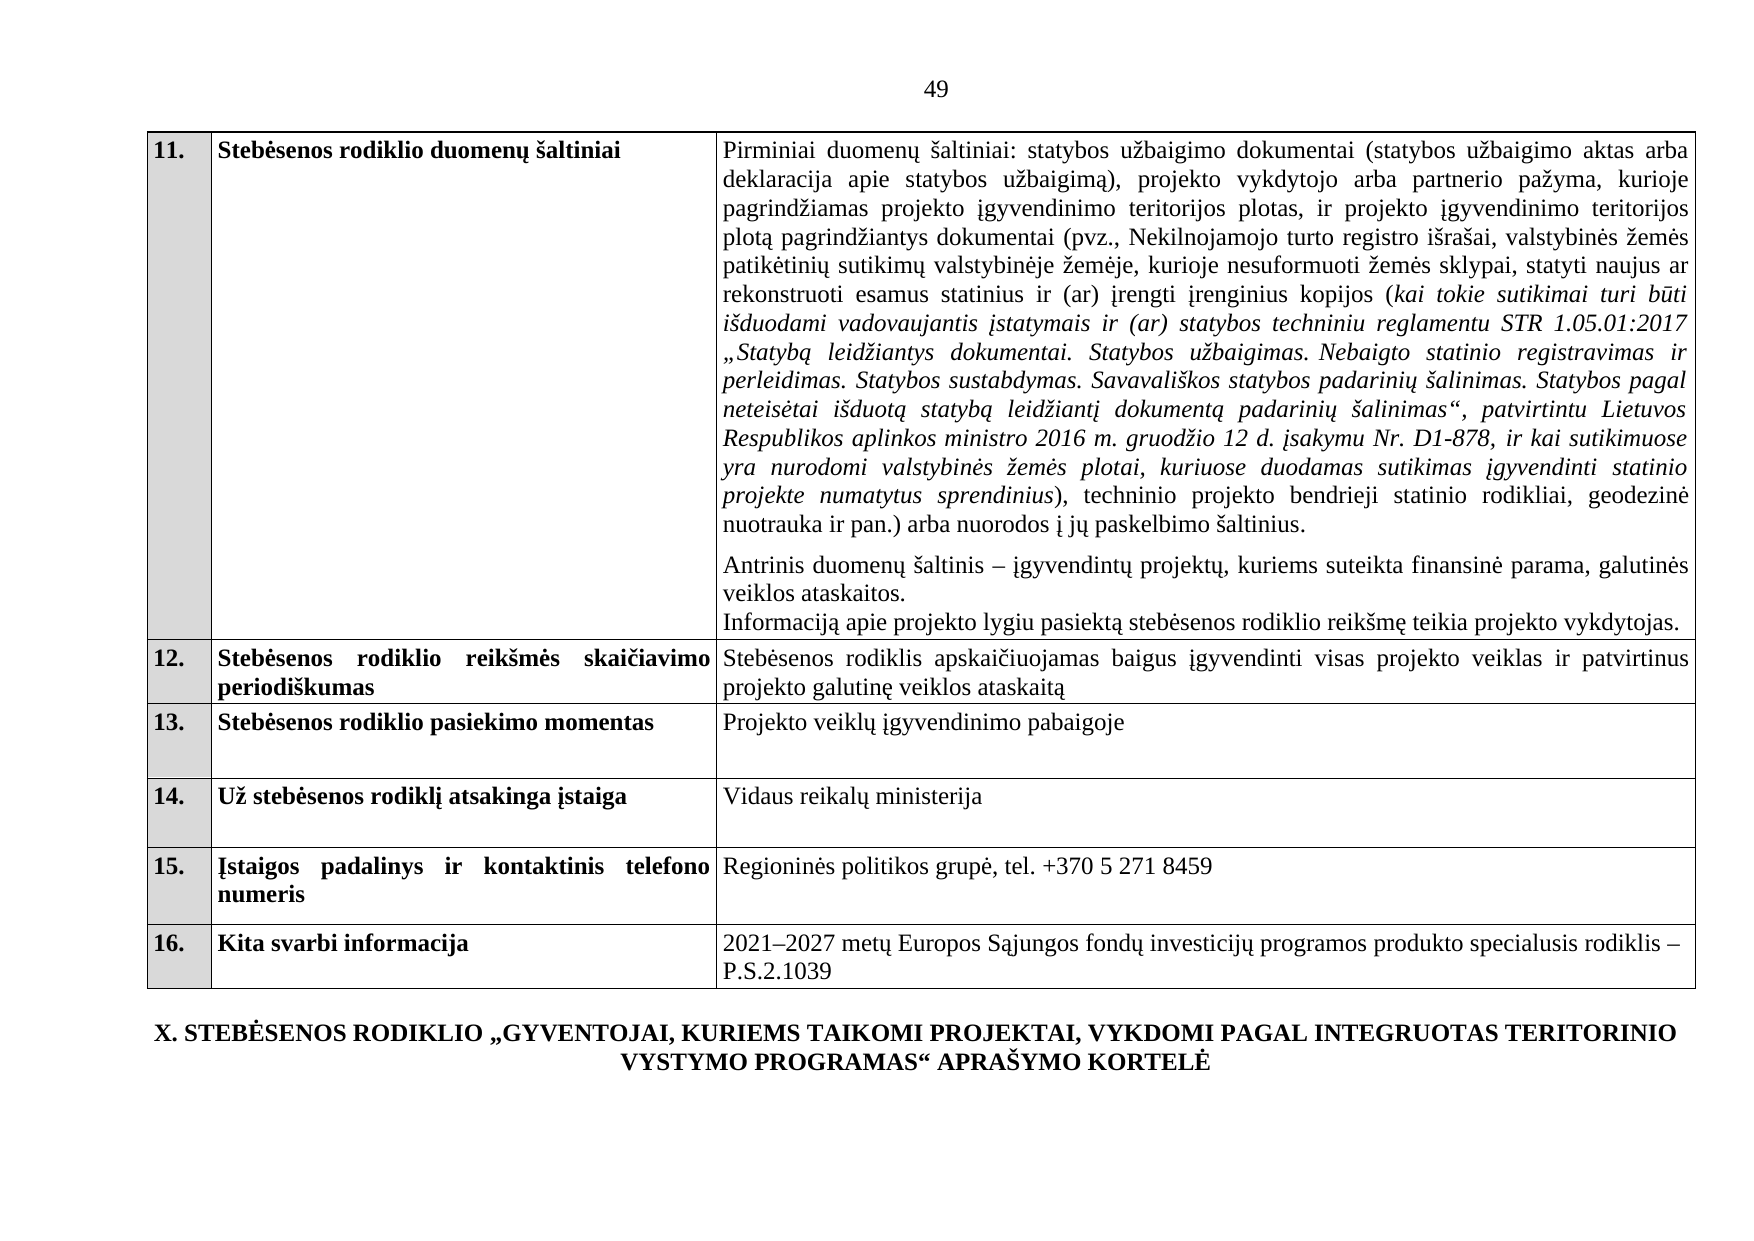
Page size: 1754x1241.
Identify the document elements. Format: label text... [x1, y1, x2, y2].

table_cell Kita svarbi informacija [212, 925, 716, 988]
table_cell Regioninės politikos grupė, tel. +370 5 271 8459 [717, 848, 1695, 924]
table_cell 15. [148, 848, 211, 924]
table_cell Projekto veiklų įgyvendinimo pabaigoje [717, 704, 1695, 777]
table_cell Stebėsenos rodiklio pasiekimo momentas [212, 704, 716, 777]
table_cell Stebėsenos rodiklio duomenų šaltiniai [212, 133, 716, 639]
table_cell Pirminiai duomenų šaltiniai: statybos užbaigimo dokumentai (statybos užbaigimo aktas arba deklaracija apie statybos užbaigimą), projekto vykdytojo arba partnerio pažyma, kurioje pagrindžiamas projekto įgyvendinimo teritorijos plotas, ir projekto įgyvendinimo teritorijos plotą pagrindžiantys dokumentai (pvz., Nekilnojamojo turto registro išrašai, valstybinės žemės patikėtinių sutikimų valstybinėje žemėje, kurioje nesuformuoti žemės sklypai, statyti naujus ar rekonstruoti esamus statinius ir (ar) įrengti įrenginius kopijos (kai tokie sutikimai turi būti išduodami vadovaujantis įstatymais ir (ar) statybos techniniu reglamentu STR 1.05.01:2017 „Statybą leidžiantys dokumentai. Statybos užbaigimas. Nebaigto statinio registravimas ir perleidimas. Statybos sustabdymas. Savavališkos statybos padarinių šalinimas. Statybos pagal neteisėtai išduotą statybą leidžiantį dokumentą padarinių šalinimas“, patvirtintu Lietuvos Respublikos aplinkos ministro 2016 m. gruodžio 12 d. įsakymu Nr. D1-878, ir kai sutikimuose yra nurodomi valstybinės žemės plotai, kuriuose duodamas sutikimas įgyvendinti statinio projekte numatytus sprendinius), techninio projekto bendrieji statinio rodikliai, geodezinė nuotrauka ir pan.) arba nuorodos į jų paskelbimo šaltinius. Antrinis duomenų šaltinis ‒ įgyvendintų projektų, kuriems suteikta finansinė parama, galutinės veiklos ataskaitos. Informaciją apie projekto lygiu pasiektą stebėsenos rodiklio reikšmę teikia projekto vykdytojas. [717, 133, 1695, 639]
table_cell 14. [148, 779, 211, 847]
table_cell 2021‒2027 metų Europos Sąjungos fondų investicijų programos produkto specialusis rodiklis – P.S.2.1039 [717, 925, 1695, 988]
table_cell 12. [148, 640, 211, 703]
table_cell Vidaus reikalų ministerija [717, 779, 1695, 847]
table_cell Stebėsenos rodiklio reikšmės skaičiavimo periodiškumas [212, 640, 716, 703]
table_cell Įstaigos padalinys ir kontaktinis telefono numeris [212, 848, 716, 924]
table_cell 16. [148, 925, 211, 988]
table_cell Stebėsenos rodiklis apskaičiuojamas baigus įgyvendinti visas projekto veiklas ir patvirtinus projekto galutinę veiklos ataskaitą [717, 640, 1695, 703]
table_cell 11. [148, 133, 211, 639]
table_cell Už stebėsenos rodiklį atsakinga įstaiga [212, 779, 716, 847]
table_cell 13. [148, 704, 211, 777]
text X. Stebėsenos rodiklio „GYVENTOJAI, KURIEMS TAIKOMI PROJEKTAI, VYKDOMI PAGAL INTEGRUOTAS TERITORINIO VYSTYMO PROGRAMAS“ aprašymo kortelė [118, 1018, 1713, 1075]
